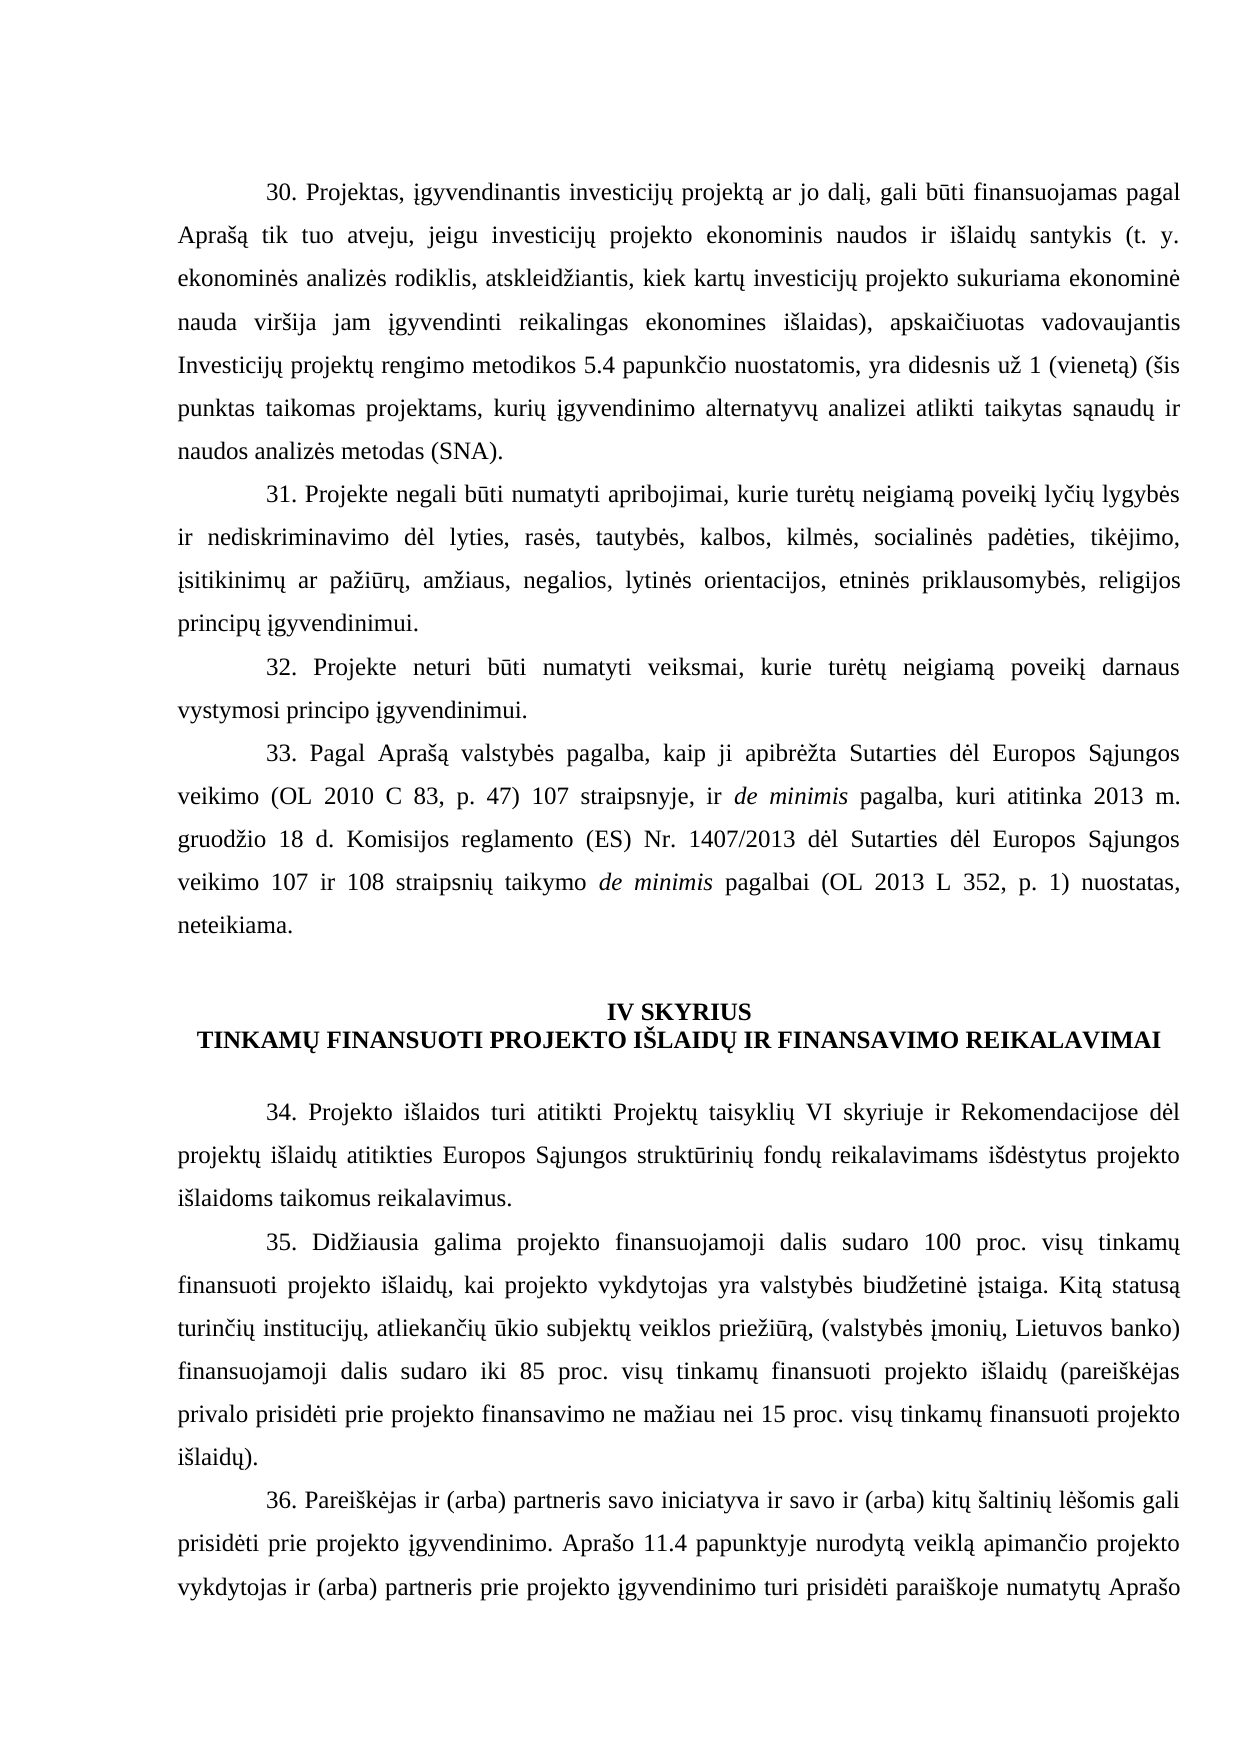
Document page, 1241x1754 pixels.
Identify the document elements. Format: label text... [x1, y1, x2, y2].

text 33. Pagal Aprašą valstybės pagalba, kaip ji apibrėžta Sutarties dėl Europos Sąjungos veikimo (OL 2010 C 83, p. 47) 107 straipsnyje, ir de minimis pagalba, kuri atitinka 2013 m. gruodžio 18 d. Komisijos reglamento (ES) Nr. 1407/2013 dėl Sutarties dėl Europos Sąjungos veikimo 107 ir 108 straipsnių taikymo de minimis pagalbai (OL 2013 L 352, p. 1) nuostatas, neteikiama. [177, 738, 1181, 939]
text 32. Projekte neturi būti numatyti veiksmai, kurie turėtų neigiamą poveikį darnaus vystymosi principo įgyvendinimui. [177, 652, 1181, 723]
text TINKAMŲ FINANSUOTI PROJEKTO IŠLAIDŲ IR FINANSAVIMO REIKALAVIMAI [177, 1025, 1181, 1054]
text 34. Projekto išlaidos turi atitikti Projektų taisyklių VI skyriuje ir Rekomendacijose dėl projektų išlaidų atitikties Europos Sąjungos struktūrinių fondų reikalavimams išdėstytus projekto išlaidoms taikomus reikalavimus. [177, 1097, 1181, 1212]
text IV SKYRIUS [177, 997, 1181, 1025]
text 36. Pareiškėjas ir (arba) partneris savo iniciatyva ir savo ir (arba) kitų šaltinių lėšomis gali prisidėti prie projekto įgyvendinimo. Aprašo 11.4 papunktyje nurodytą veiklą apimančio projekto vykdytojas ir (arba) partneris prie projekto įgyvendinimo turi prisidėti paraiškoje numatytų Aprašo [177, 1485, 1181, 1600]
text 30. Projektas, įgyvendinantis investicijų projektą ar jo dalį, gali būti finansuojamas pagal Aprašą tik tuo atveju, jeigu investicijų projekto ekonominis naudos ir išlaidų santykis (t. y. ekonominės analizės rodiklis, atskleidžiantis, kiek kartų investicijų projekto sukuriama ekonominė nauda viršija jam įgyvendinti reikalingas ekonomines išlaidas), apskaičiuotas vadovaujantis Investicijų projektų rengimo metodikos 5.4 papunkčio nuostatomis, yra didesnis už 1 (vienetą) (šis punktas taikomas projektams, kurių įgyvendinimo alternatyvų analizei atlikti taikytas sąnaudų ir naudos analizės metodas (SNA). [177, 177, 1181, 465]
text 31. Projekte negali būti numatyti apribojimai, kurie turėtų neigiamą poveikį lyčių lygybės ir nediskriminavimo dėl lyties, rasės, tautybės, kalbos, kilmės, socialinės padėties, tikėjimo, įsitikinimų ar pažiūrų, amžiaus, negalios, lytinės orientacijos, etninės priklausomybės, religijos principų įgyvendinimui. [177, 479, 1181, 637]
text 35. Didžiausia galima projekto finansuojamoji dalis sudaro 100 proc. visų tinkamų finansuoti projekto išlaidų, kai projekto vykdytojas yra valstybės biudžetinė įstaiga. Kitą statusą turinčių institucijų, atliekančių ūkio subjektų veiklos priežiūrą, (valstybės įmonių, Lietuvos banko) finansuojamoji dalis sudaro iki 85 proc. visų tinkamų finansuoti projekto išlaidų (pareiškėjas privalo prisidėti prie projekto finansavimo ne mažiau nei 15 proc. visų tinkamų finansuoti projekto išlaidų). [177, 1227, 1181, 1471]
